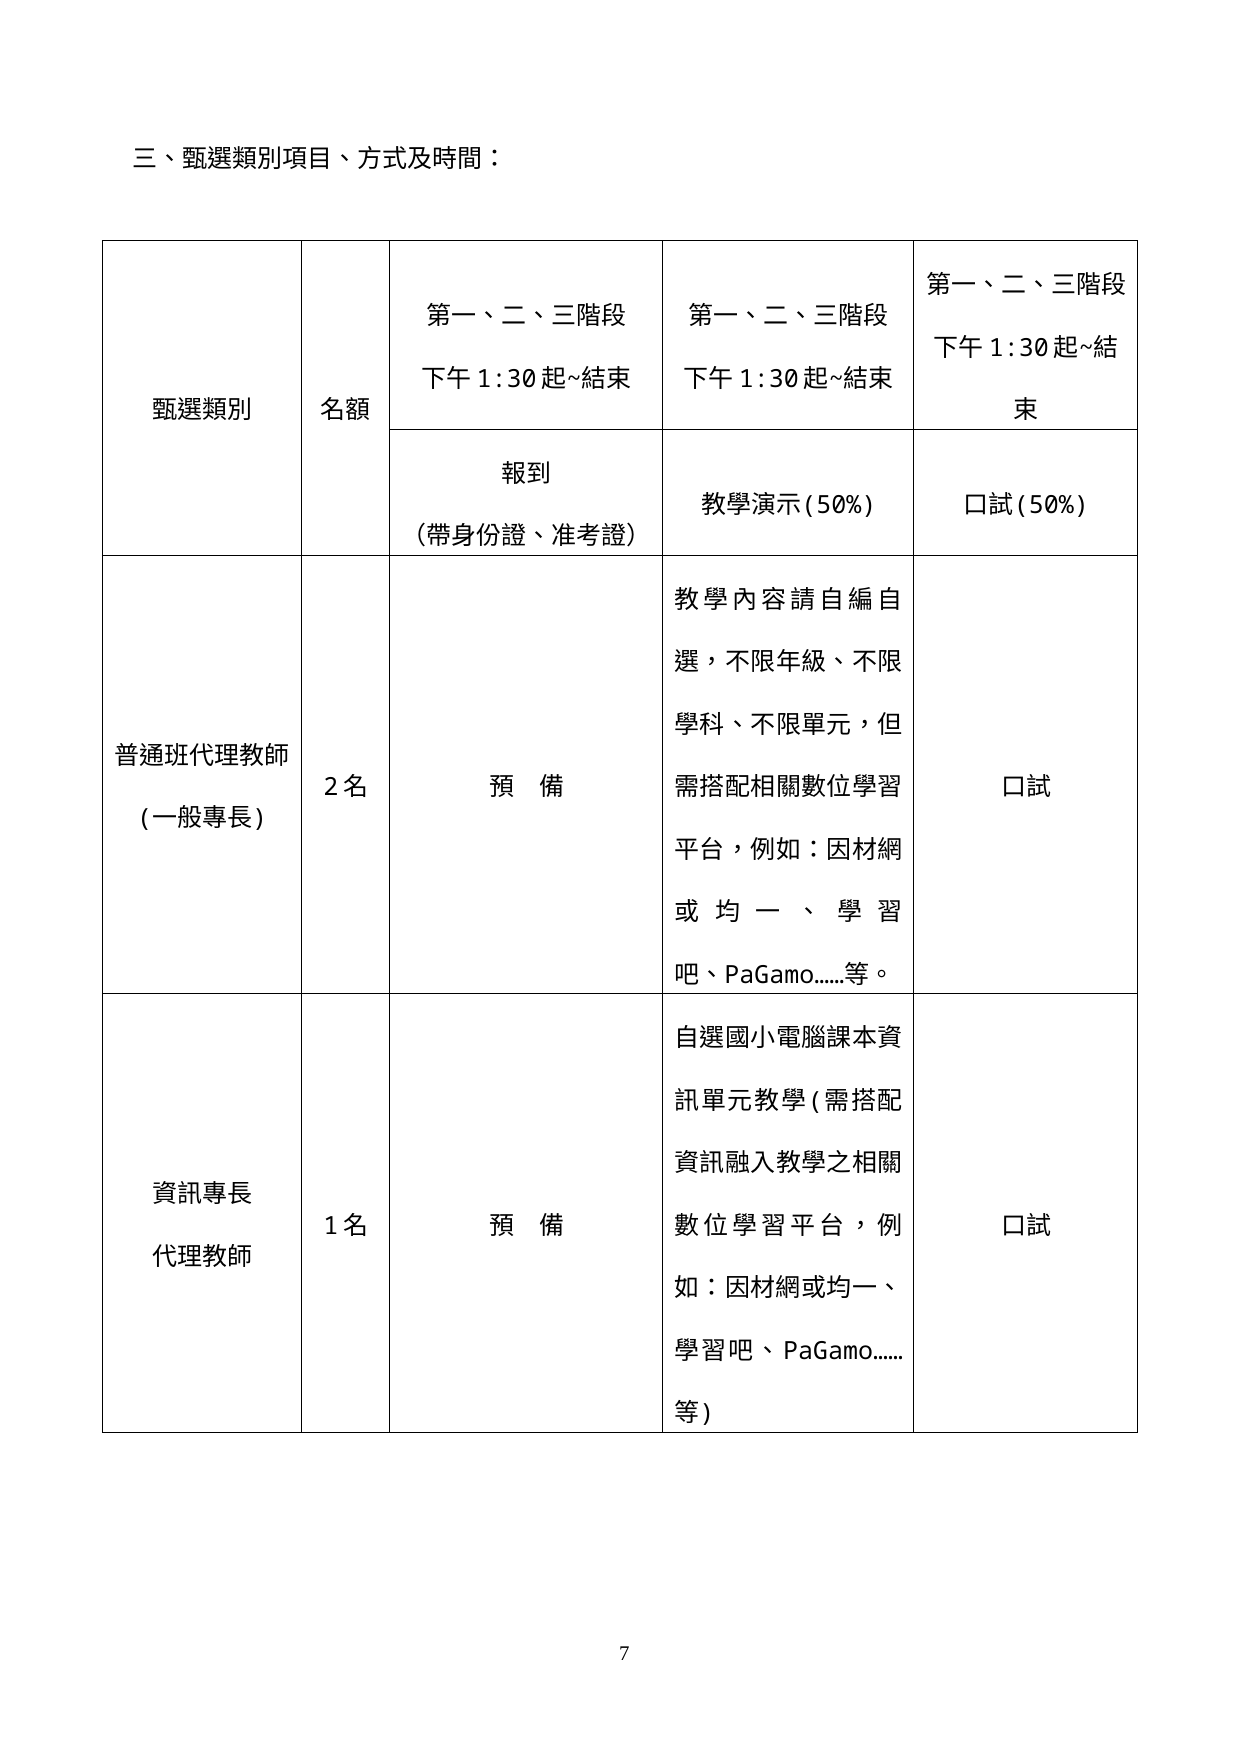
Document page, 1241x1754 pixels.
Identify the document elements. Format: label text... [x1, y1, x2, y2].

table_cell 資訊專長 代理教師 [103, 994, 301, 1432]
table_header 第一、二、三階段 下午1:30起~結束 [914, 241, 1137, 428]
table_header 甄選類別 [103, 241, 301, 554]
table_cell 普通班代理教師 (一般專長) [103, 556, 301, 993]
table_cell 教學內容請自編自選，不限年級、不限學科、不限單元，但需搭配相關數位學習平台，例如：因材網或均一、學習吧、PaGamo……等。 [663, 556, 913, 993]
table_cell 口試 [914, 994, 1137, 1432]
table_cell 教學演示(50%) [663, 430, 913, 554]
table_cell 自選國小電腦課本資訊單元教學(需搭配資訊融入教學之相關數位學習平台，例如：因材網或均一、學習吧、PaGamo……等) [663, 994, 913, 1432]
table_cell 口試(50%) [914, 430, 1137, 554]
table_cell 預 備 [390, 994, 662, 1432]
table_cell 2名 [302, 556, 389, 993]
table_cell 口試 [914, 556, 1137, 993]
table_header 第一、二、三階段 下午1:30起~結束 [390, 241, 662, 428]
table_header 第一、二、三階段 下午1:30起~結束 [663, 241, 913, 428]
table_cell 預 備 [390, 556, 662, 993]
text 三、甄選類別項目、方式及時間： [132, 115, 1146, 177]
table_cell 報到 （帶身份證、准考證） [390, 430, 662, 554]
table_header 名額 [302, 241, 389, 554]
table_cell 1名 [302, 994, 389, 1432]
